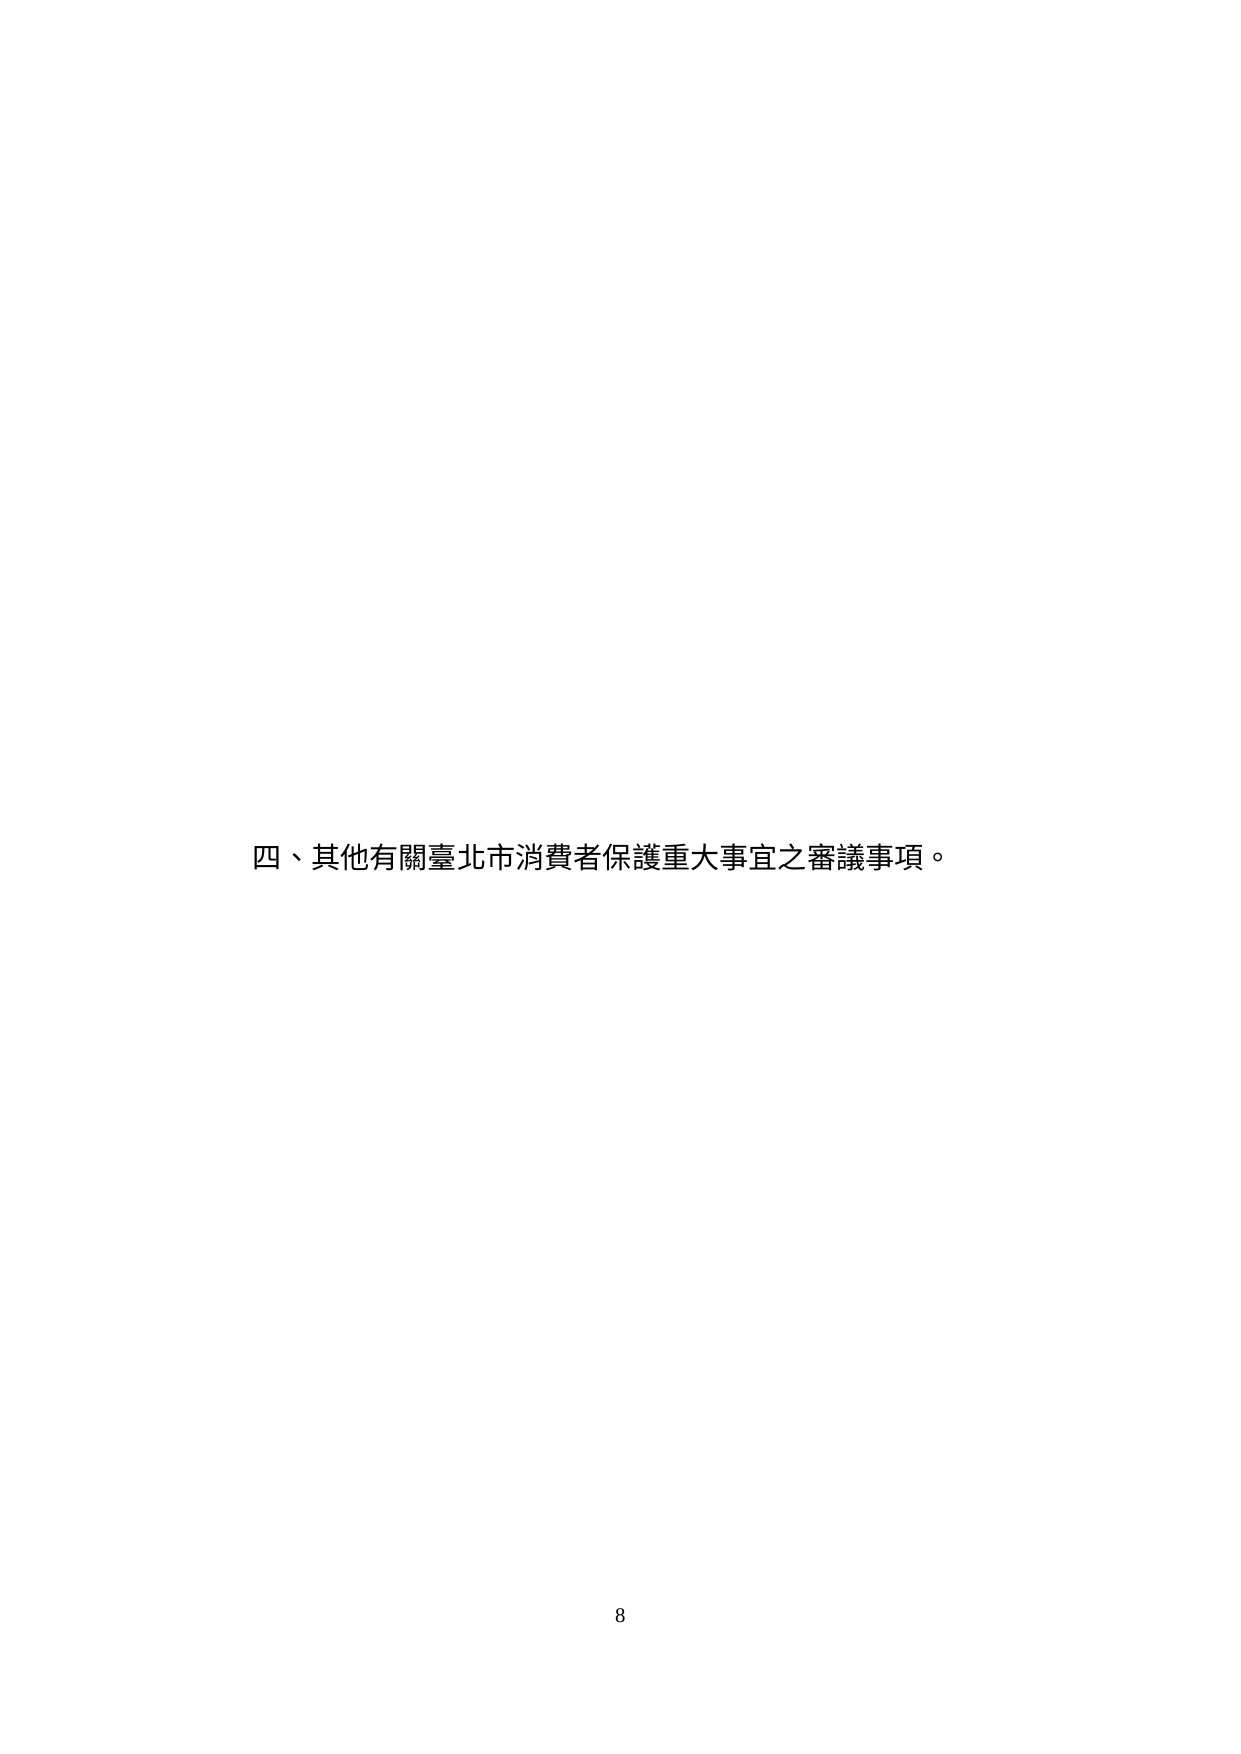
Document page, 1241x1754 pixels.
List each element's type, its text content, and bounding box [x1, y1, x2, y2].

text 四、其他有關臺北市消費者保護重大事宜之審議事項。 [148, 814, 1092, 877]
